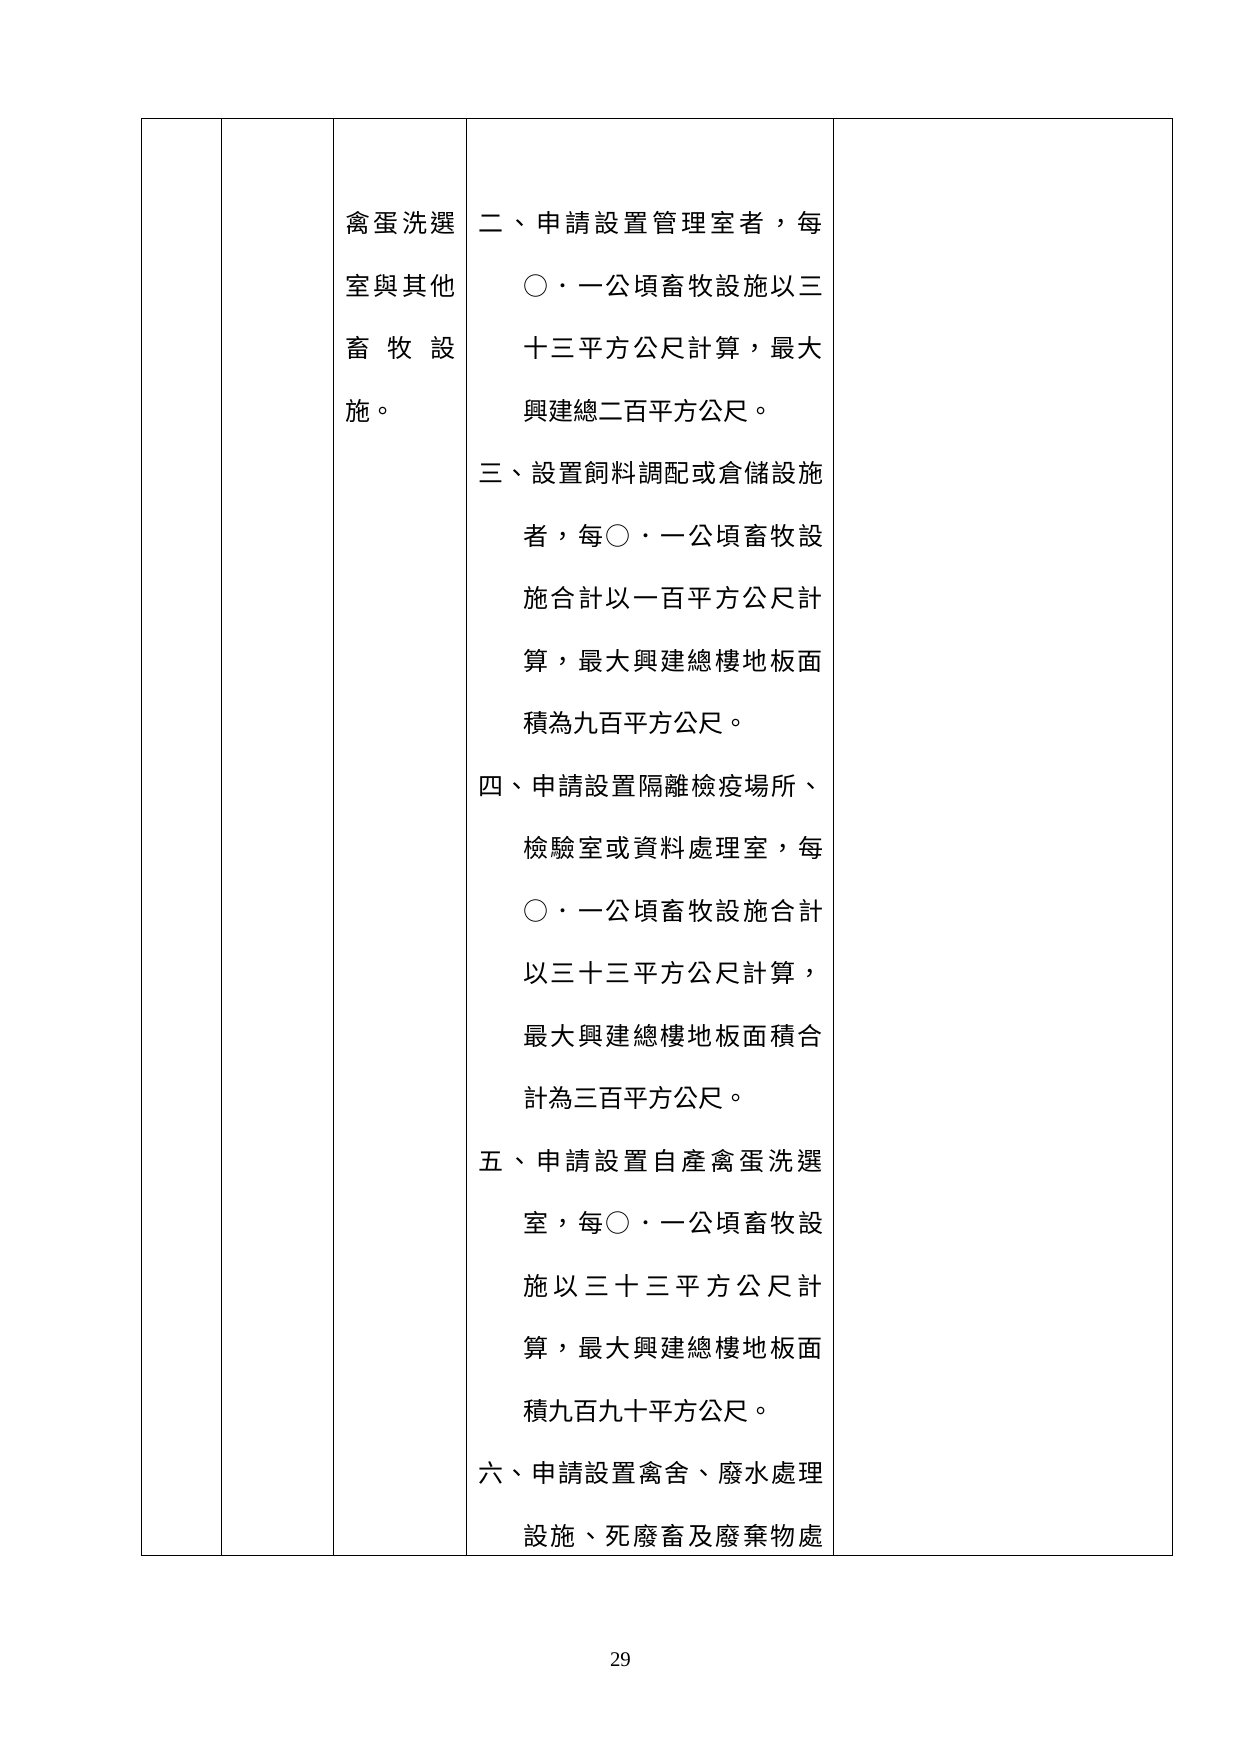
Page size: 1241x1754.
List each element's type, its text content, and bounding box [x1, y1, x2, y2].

table_cell 禽蛋洗選室與其他畜牧設施。 [334, 119, 466, 1555]
table_cell [834, 119, 1172, 1555]
table_cell [222, 119, 333, 1555]
table_cell [142, 119, 221, 1555]
table_cell 二、申請設置管理室者，每○．一公頃畜牧設施以三十三平方公尺計算，最大興建總二百平方公尺。 三、設置飼料調配或倉儲設施者，每○．一公頃畜牧設施合計以一百平方公尺計算，最大興建總樓地板面積為九百平方公尺。 四、申請設置隔離檢疫場所、檢驗室或資料處理室，每○．一公頃畜牧設施合計以三十三平方公尺計算，最大興建總樓地板面積合計為三百平方公尺。 五、申請設置自產禽蛋洗選室，每○．一公頃畜牧設施以三十三平方公尺計算，最大興建總樓地板面積九百九十平方公尺。 六、申請設置禽舍、廢水處理設施、死廢畜及廢棄物處 [467, 119, 833, 1555]
